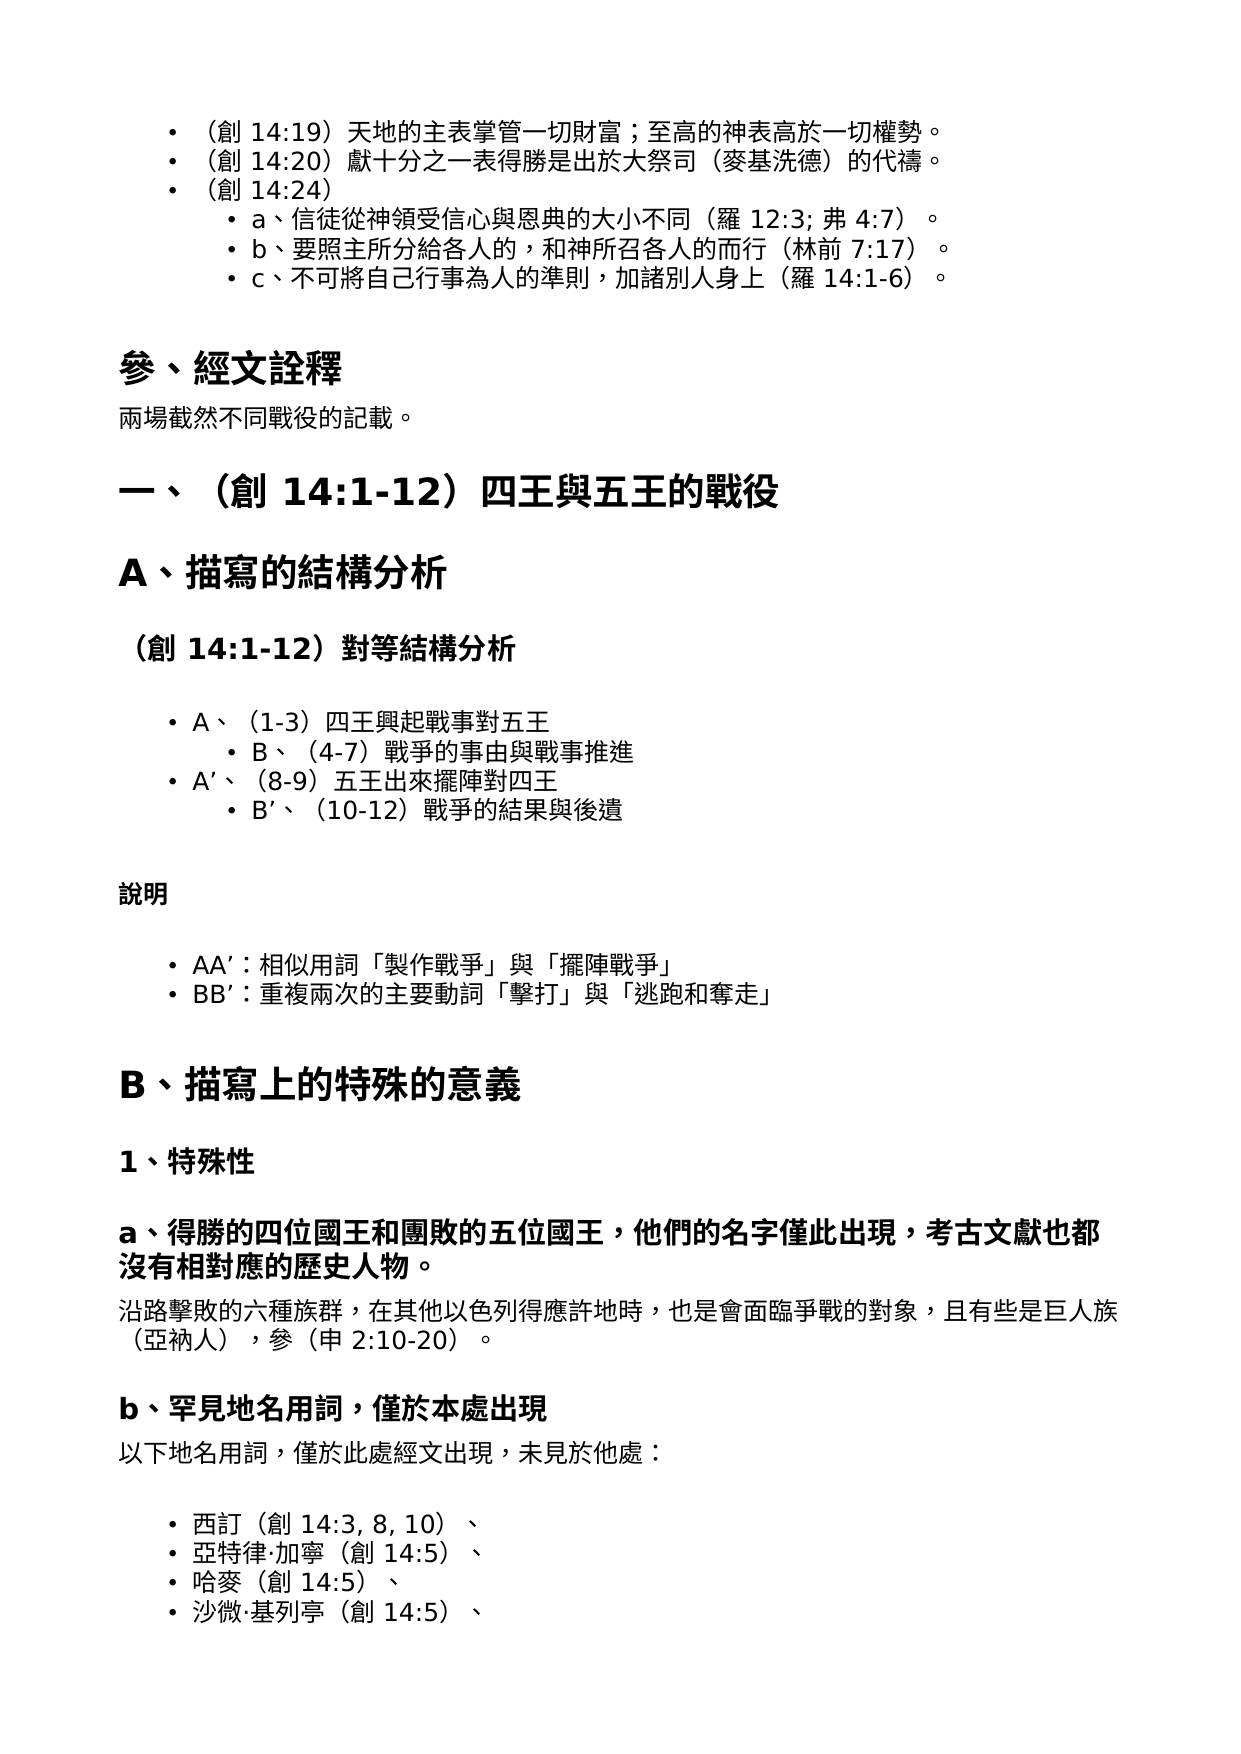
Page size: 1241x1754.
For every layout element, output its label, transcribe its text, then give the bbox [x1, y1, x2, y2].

list （創 14:20）獻十分之一表得勝是出於大祭司（麥基洗德）的代禱。 [177, 147, 1122, 176]
list c、不可將自己行事為人的準則，加諸別人身上（羅 14:1-6）。 [236, 264, 1122, 293]
subtitle b、罕見地名用詞，僅於本處出現 [118, 1393, 1122, 1427]
list （創 14:19）天地的主表掌管一切財富；至高的神表高於一切權勢。 [177, 118, 1122, 147]
list BB’：重複兩次的主要動詞「擊打」與「逃跑和奪走」 [177, 980, 1122, 1009]
list （創 14:24） [177, 176, 1122, 206]
subtitle a、得勝的四位國王和團敗的五位國王，他們的名字僅此出現，考古文獻也都沒有相對應的歷史人物。 [118, 1216, 1122, 1284]
list 亞特律·加寧（創 14:5）、 [177, 1539, 1122, 1568]
text 以下地名用詞，僅於此處經文出現，未見於他處： [118, 1439, 1122, 1468]
list B’、（10-12）戰爭的結果與後遺 [236, 796, 1122, 825]
list 西訂（創 14:3, 8, 10）、 [177, 1510, 1122, 1539]
list AA’：相似用詞「製作戰爭」與「擺陣戰爭」 [177, 951, 1122, 980]
list a、信徒從神領受信心與恩典的大小不同（羅 12:3; 弗 4:7）。 [236, 206, 1122, 235]
list A、（1-3）四王興起戰事對五王 [177, 709, 1122, 738]
subtitle 說明 [118, 880, 1122, 909]
subtitle 1、特殊性 [118, 1145, 1122, 1179]
subtitle （創 14:1-12）對等結構分析 [118, 633, 1122, 667]
text 兩場截然不同戰役的記載。 [118, 404, 1122, 433]
subtitle A、描寫的結構分析 [118, 552, 1122, 595]
list 哈麥（創 14:5）、 [177, 1568, 1122, 1598]
subtitle 一、（創 14:1-12）四王與五王的戰役 [118, 470, 1122, 514]
subtitle B、描寫上的特殊的意義 [118, 1064, 1122, 1107]
subtitle 參、經文詮釋 [118, 348, 1122, 391]
list B、（4-7）戰爭的事由與戰事推進 [236, 738, 1122, 767]
text 沿路擊敗的六種族群，在其他以色列得應許地時，也是會面臨爭戰的對象，且有些是巨人族（亞衲人），參（申 2:10-20）。 [118, 1297, 1122, 1355]
list b、要照主所分給各人的，和神所召各人的而行（林前 7:17）。 [236, 235, 1122, 264]
list 沙微·基列亭（創 14:5）、 [177, 1598, 1122, 1627]
list A’、（8-9）五王出來擺陣對四王 [177, 767, 1122, 796]
